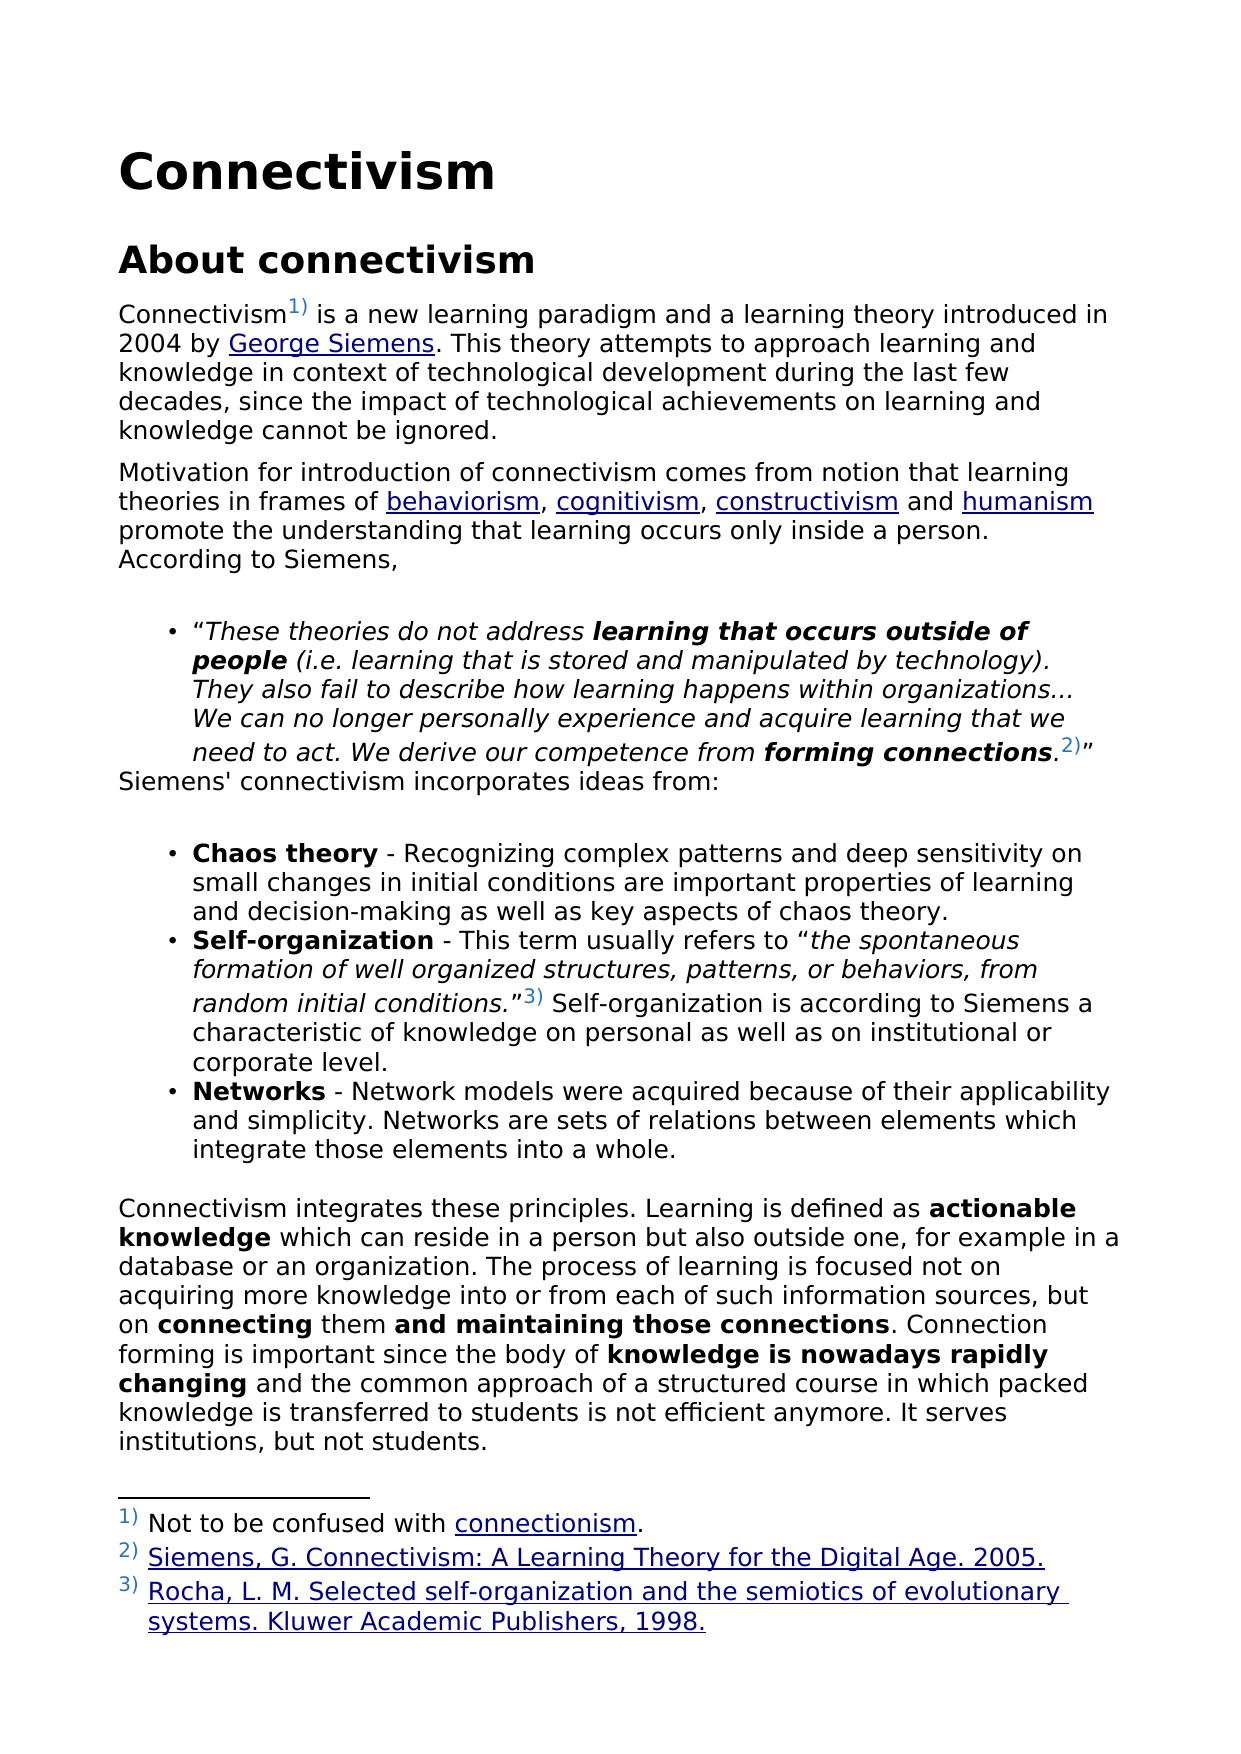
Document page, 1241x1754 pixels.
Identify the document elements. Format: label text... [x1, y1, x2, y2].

list Networks - Network models were acquired because of their applicability and simplicity. Networks are sets of relations between elements which integrate those elements into a whole. [177, 1077, 1122, 1164]
text Siemens' connectivism incorporates ideas from: [118, 768, 1122, 797]
list Siemens, G. Connectivism: A Learning Theory for the Digital Age. 2005. [118, 1538, 1122, 1573]
list “These theories do not address learning that occurs outside of people (i.e. learning that is stored and manipulated by technology). They also fail to describe how learning happens within organizations... We can no longer personally experience and acquire learning that we need to act. We derive our competence from forming connections.” [177, 617, 1122, 768]
text Connectivism integrates these principles. Learning is defined as actionable knowledge which can reside in a person but also outside one, for example in a database or an organization. The process of learning is focused not on acquiring more knowledge into or from each of such information sources, but on connecting them and maintaining those connections. Connection forming is important since the body of knowledge is nowadays rapidly changing and the common approach of a structured course in which packed knowledge is transferred to students is not efficient anymore. It serves institutions, but not students. [118, 1194, 1122, 1456]
text Not to be confused with connectionism. [118, 1504, 1122, 1538]
subtitle Connectivism [118, 143, 1122, 201]
subtitle About connectivism [118, 239, 1122, 282]
text Motivation for introduction of connectivism comes from notion that learning theories in frames of behaviorism, cognitivism, constructivism and humanism promote the understanding that learning occurs only inside a person. According to Siemens, [118, 458, 1122, 575]
text Connectivism is a new learning paradigm and a learning theory introduced in 2004 by George Siemens. This theory attempts to approach learning and knowledge in context of technological development during the last few decades, since the impact of technological achievements on learning and knowledge cannot be ignored. [118, 295, 1122, 446]
list Rocha, L. M. Selected self-organization and the semiotics of evolutionary systems. Kluwer Academic Publishers, 1998. [118, 1573, 1122, 1636]
list Self-organization - This term usually refers to “the spontaneous formation of well organized structures, patterns, or behaviors, from random initial conditions.” Self-organization is according to Siemens a characteristic of knowledge on personal as well as on institutional or corporate level. [177, 926, 1122, 1077]
list Chaos theory - Recognizing complex patterns and deep sensitivity on small changes in initial conditions are important properties of learning and decision-making as well as key aspects of chaos theory. [177, 839, 1122, 926]
